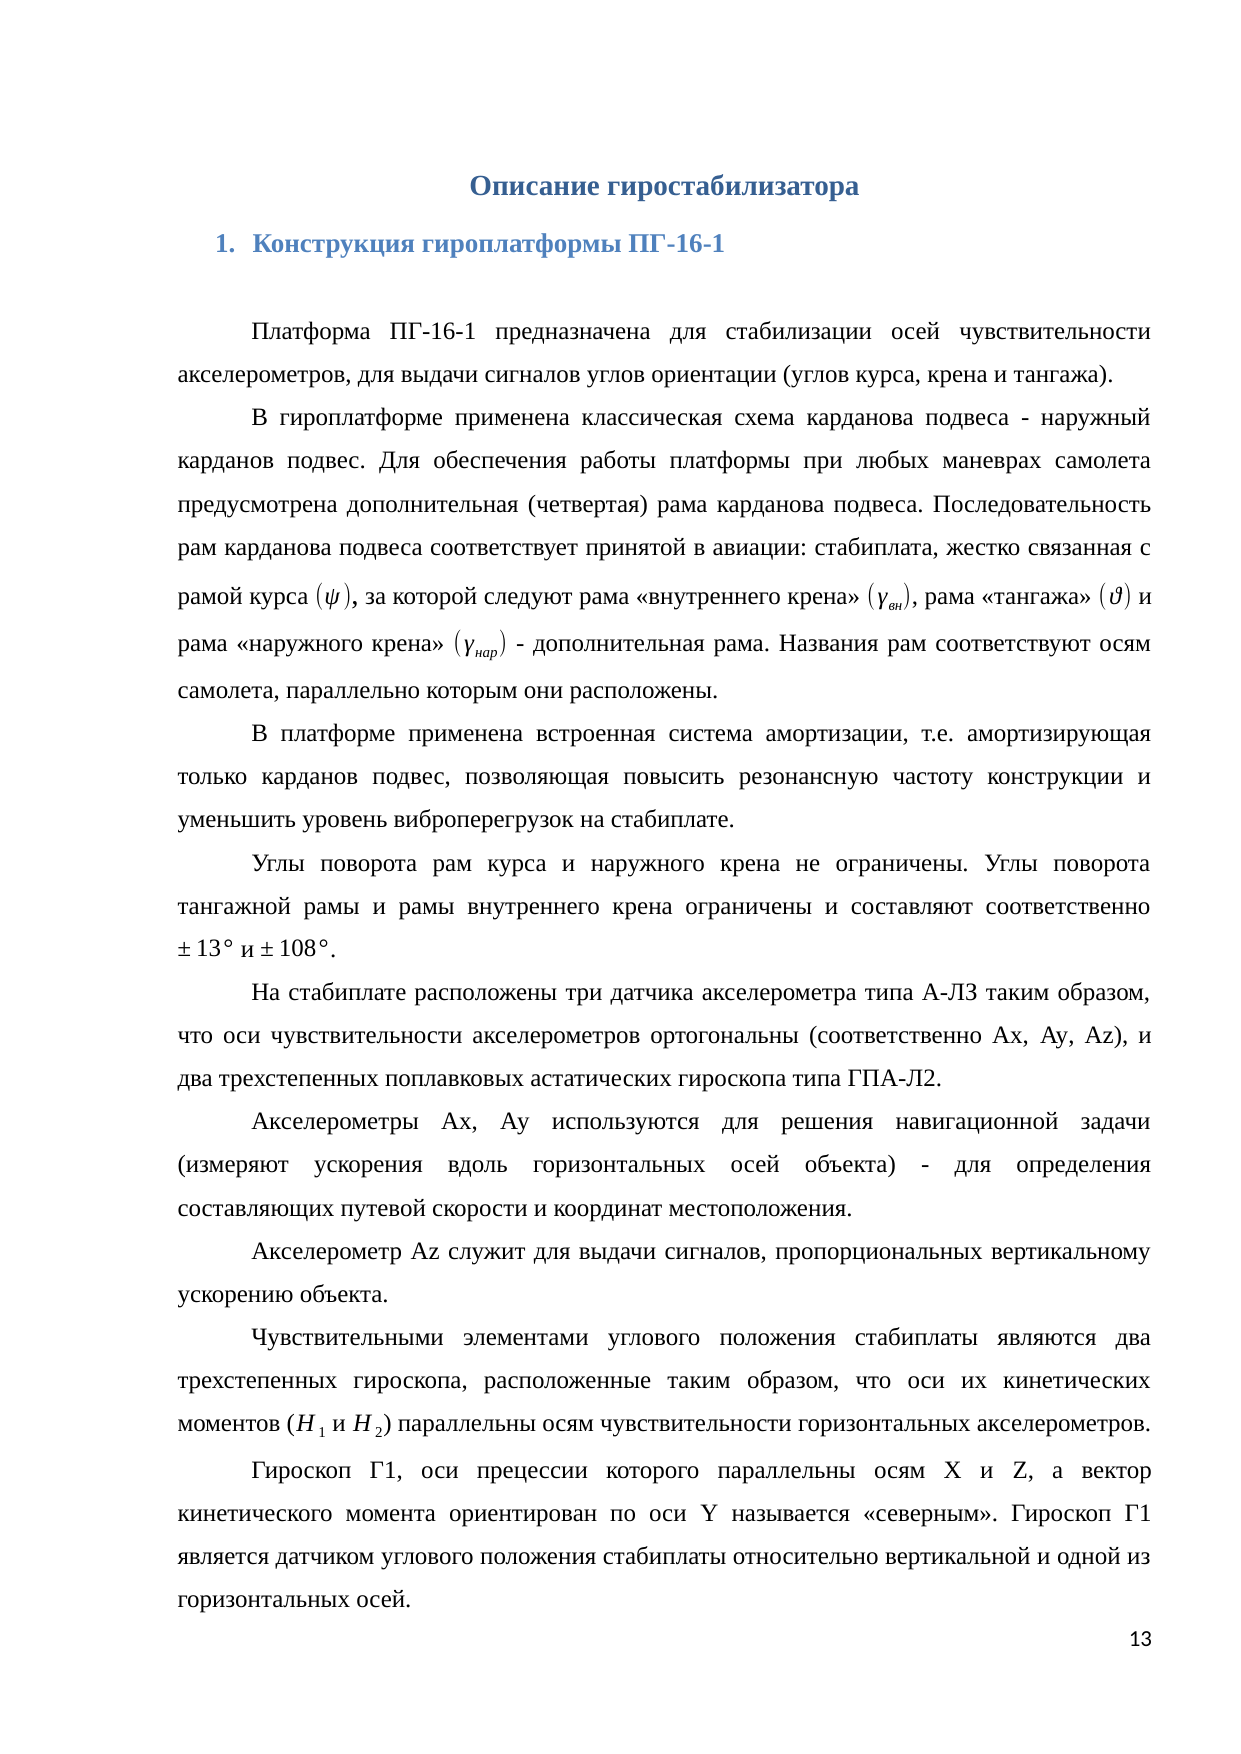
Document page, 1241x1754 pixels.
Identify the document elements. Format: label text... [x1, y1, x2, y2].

subtitle Описание гиростабилизатора [177, 168, 1152, 202]
text Акселерометр Az служит для выдачи сигналов, пропорциональных вертикальному ускорению объекта. [177, 1236, 1152, 1308]
text На стабиплате расположены три датчика акселерометра типа А-ЛЗ таким образом, что оси чувствительности акселерометров ортогональны (соответственно Ах, Ay, Az), и два трехстепенных поплавковых астатических гироскопа типа ГПА-Л2. [177, 977, 1152, 1092]
text В гироплатформе применена классическая схема карданова подвеса - наружный карданов подвес. Для обеспечения работы платформы при любых маневрах самолета предусмотрена дополнительная (четвертая) рама карданова подвеса. Последовательность рам карданова подвеса соответствует принятой в авиации: стабиплата, жестко связанная с рамой курса , за которой следуют рама «внутреннего крена» , рама «тангажа» и рама «наружного крена» - дополнительная рама. Названия рам соответствуют осям самолета, параллельно которым они расположены. [177, 402, 1152, 704]
text В платформе применена встроенная система амортизации, т.е. амортизирующая только карданов подвес, позволяющая повысить резонансную частоту конструкции и уменьшить уровень виброперегрузок на стабиплате. [177, 718, 1152, 833]
text Акселерометры Ах, Ау используются для решения навигационной задачи (измеряют ускорения вдоль горизонтальных осей объекта) - для определения составляющих путевой скорости и координат местоположения. [177, 1106, 1152, 1221]
subtitle Конструкция гироплатформы ПГ-16-1 [215, 227, 1152, 259]
text Чувствительными элементами углового положения стабиплаты являются два трехстепенных гироскопа, расположенные таким образом, что оси их кинетических моментов ( и ) параллельны осям чувствительности горизонтальных акселерометров. [177, 1322, 1152, 1441]
text Углы поворота рам курса и наружного крена не ограничены. Углы поворота тангажной рамы и рамы внутреннего крена ограничены и составляют соответственно и . [177, 848, 1152, 963]
text Платформа ПГ-16-1 предназначена для стабилизации осей чувствительности акселерометров, для выдачи сигналов углов ориентации (углов курса, крена и тангажа). [177, 316, 1152, 388]
text Гироскоп Г1, оси прецессии которого параллельны осям X и Z, а вектор кинетического момента ориентирован по оси Y называется «северным». Гироскоп Г1 является датчиком углового положения стабиплаты относительно вертикальной и одной из горизонтальных осей. [177, 1455, 1152, 1613]
